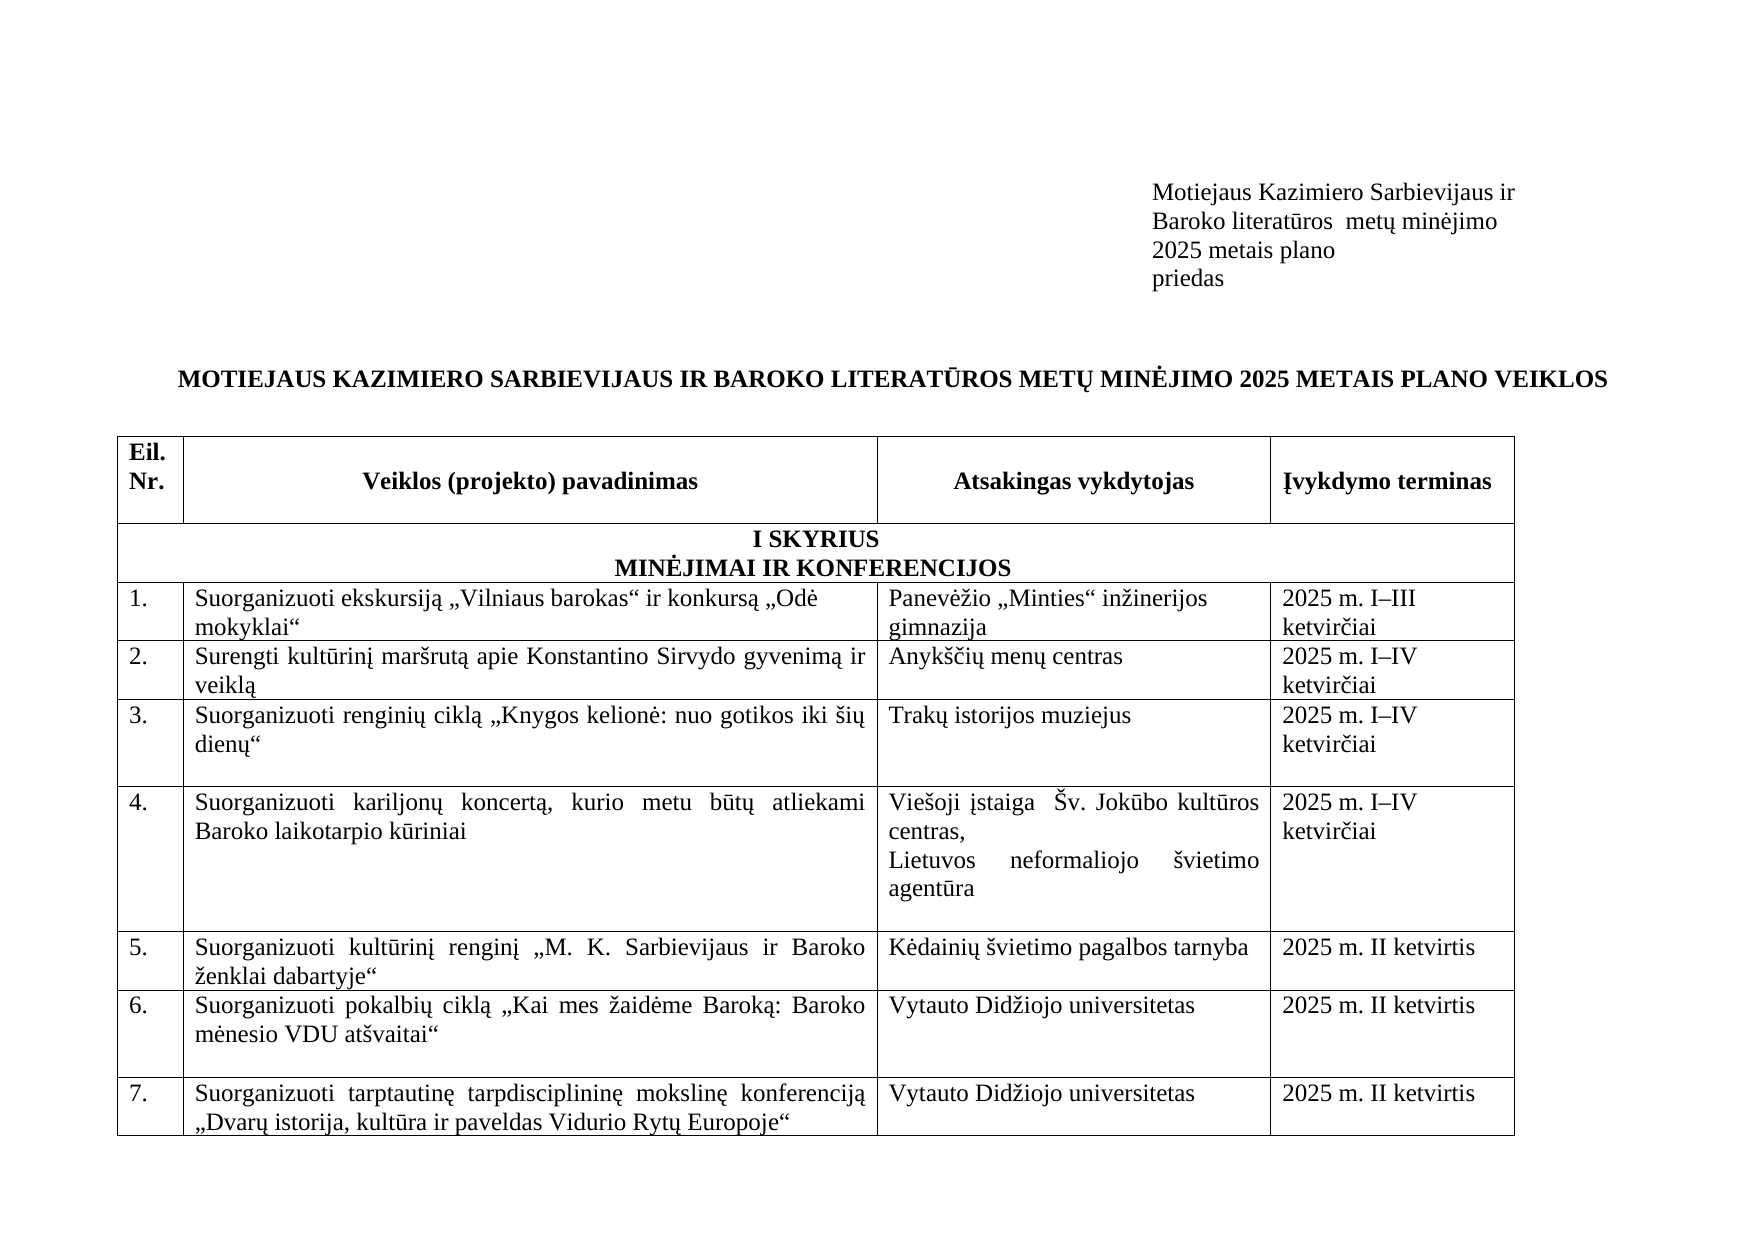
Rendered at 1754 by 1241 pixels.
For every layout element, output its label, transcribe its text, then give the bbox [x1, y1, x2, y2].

table_header Įvykdymo terminas [1271, 437, 1514, 523]
table_header Atsakingas vykdytojas [878, 437, 1270, 523]
table_cell Suorganizuoti tarptautinę tarpdisciplininę mokslinę konferenciją „Dvarų istorija, kultūra ir paveldas Vidurio Rytų Europoje“ [184, 1078, 877, 1135]
table_cell 2025 m. II ketvirtis [1271, 991, 1514, 1077]
text 2025 metais plano [294, 235, 1668, 263]
table_cell 7. [118, 1078, 183, 1135]
table_header Veiklos (projekto) pavadinimas [184, 437, 877, 523]
text MOTIEJAUS KAZIMIERO SARBIEVIJAUS IR BAROKO LITERATŪROS METŲ MINĖJIMO 2025 METAIS PLANO VEIKLOS [118, 364, 1668, 393]
table_cell 2025 m. I–III ketvirčiai [1271, 583, 1514, 640]
table_cell Suorganizuoti kariljonų koncertą, kurio metu būtų atliekami Baroko laikotarpio kūriniai [184, 787, 877, 931]
table_cell Suorganizuoti ekskursiją „Vilniaus barokas“ ir konkursą „Odė mokyklai“ [184, 583, 877, 640]
table_cell 2025 m. I–IV ketvirčiai [1271, 787, 1514, 931]
table_cell 5. [118, 932, 183, 989]
table_cell Vytauto Didžiojo universitetas [878, 1078, 1270, 1135]
table_cell 1. [118, 583, 183, 640]
table_cell Kėdainių švietimo pagalbos tarnyba [878, 932, 1270, 989]
table_cell 2025 m. II ketvirtis [1271, 1078, 1514, 1135]
text Baroko literatūros metų minėjimo [294, 206, 1668, 235]
table_cell Anykščių menų centras [878, 641, 1270, 699]
table_cell I SKYRIUS MINĖJIMAI IR KONFERENCIJOS [118, 524, 1514, 582]
table_cell Panevėžio „Minties“ inžinerijos gimnazija [878, 583, 1270, 640]
text Motiejaus Kazimiero Sarbievijaus ir [294, 177, 1668, 206]
table_cell Suorganizuoti renginių ciklą „Knygos kelionė: nuo gotikos iki šių dienų“ [184, 700, 877, 786]
table_header Eil.Nr. [118, 437, 183, 523]
text priedas [111, 263, 1668, 292]
table_cell Surengti kultūrinį maršrutą apie Konstantino Sirvydo gyvenimą ir veiklą [184, 641, 877, 699]
table_cell Vytauto Didžiojo universitetas [878, 991, 1270, 1077]
table_cell 2. [118, 641, 183, 699]
table_cell 3. [118, 700, 183, 786]
table_cell 2025 m. II ketvirtis [1271, 932, 1514, 989]
table_cell 2025 m. I–IV ketvirčiai [1271, 641, 1514, 699]
table_cell 4. [118, 787, 183, 931]
table_cell Viešoji įstaiga Šv. Jokūbo kultūros centras, Lietuvos neformaliojo švietimo agentūra [878, 787, 1270, 931]
table_cell 2025 m. I–IV ketvirčiai [1271, 700, 1514, 786]
table_cell Trakų istorijos muziejus [878, 700, 1270, 786]
table_cell 6. [118, 991, 183, 1077]
table_cell Suorganizuoti kultūrinį renginį „M. K. Sarbievijaus ir Baroko ženklai dabartyje“ [184, 932, 877, 989]
table_cell Suorganizuoti pokalbių ciklą „Kai mes žaidėme Baroką: Baroko mėnesio VDU atšvaitai“ [184, 991, 877, 1077]
